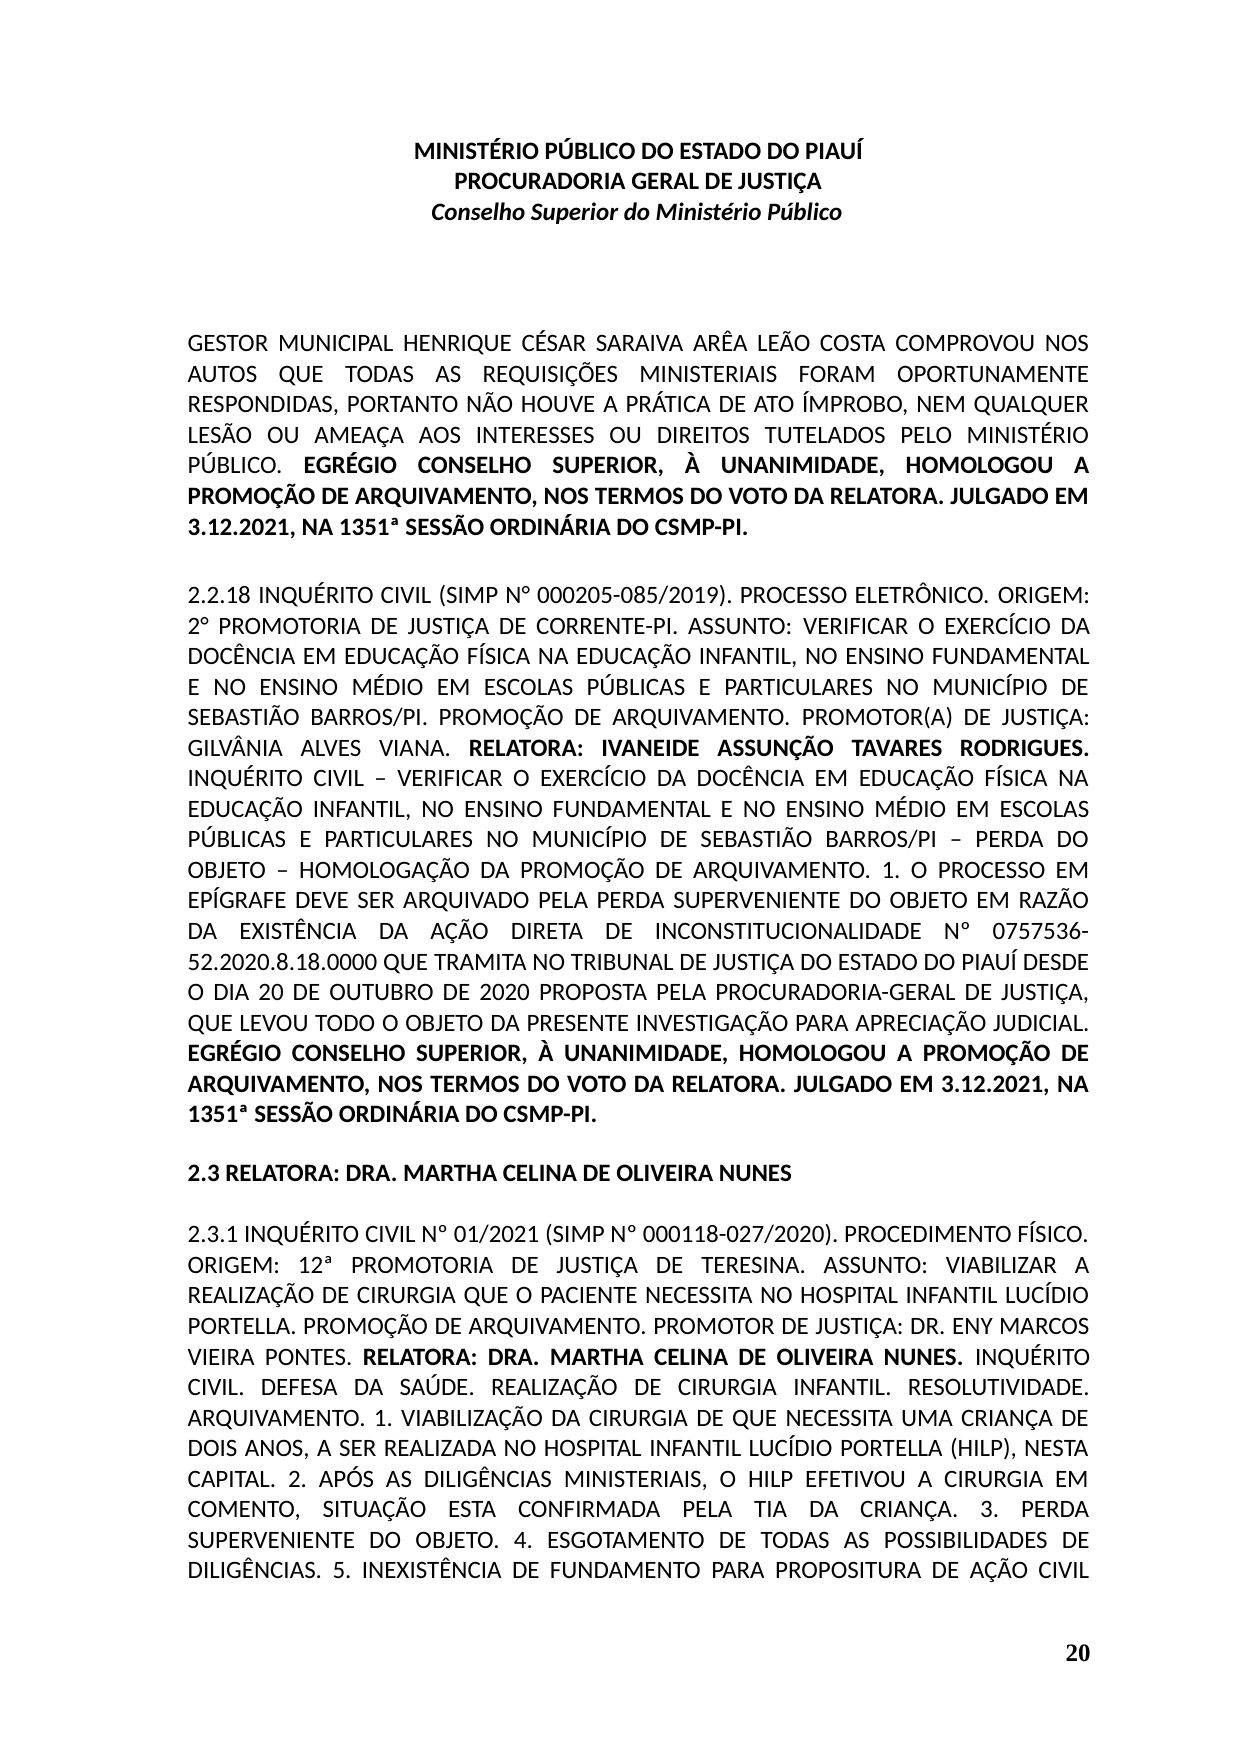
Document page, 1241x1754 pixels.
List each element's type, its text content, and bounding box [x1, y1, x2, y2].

text gestor municipal Henrique César Saraiva Arêa Leão Costa comprovou nos autos que todas as requisições ministeriais foram oportunamente respondidas, portanto não houve a prática de ato ímprobo, nem qualquer lesão ou ameaça aos interesses ou direitos tutelados pelo Ministério Público. EGRÉGIO CONSELHO SUPERIOR, À UNANIMIDADE, HOMOLOGOU A PROMOÇÃO DE ARQUIVAMENTO, NOS TERMOS DO VOTO Da Relatora. JULGADO EM 3.12.2021, NA 1351ª SESSÃO ORDINÁRIA DO CSMP-PI. [187, 327, 1090, 541]
text 2.2.18 INQUÉRITO CIVIL (SIMP N° 000205-085/2019). PROCESSO ELETRÔNICO. ORIGEM: 2° PROMOTORIA DE JUSTIÇA DE CORRENTE-PI. ASSUNTO: VERIFICAR O EXERCÍCIO DA DOCÊNCIA EM EDUCAÇÃO FÍSICA NA EDUCAÇÃO INFANTIL, NO ENSINO FUNDAMENTAL E NO ENSINO MÉDIO EM ESCOLAS PÚBLICAS E PARTICULARES NO MUNICÍPIO DE SEBASTIÃO BARROS/PI. PROMOÇÃO DE ARQUIVAMENTO. PROMOTOR(A) DE JUSTIÇA: GILVÂNIA ALVES VIANA. RELATORA: IVANEIDE ASSUNÇÃO TAVARES RODRIGUES. INQUÉRITO CIVIL – VERIFICAR O EXERCÍCIO DA DOCÊNCIA EM EDUCAÇÃO FÍSICA NA EDUCAÇÃO INFANTIL, NO ENSINO FUNDAMENTAL E NO ENSINO MÉDIO EM ESCOLAS PÚBLICAS E PARTICULARES NO MUNICÍPIO DE SEBASTIÃO BARROS/PI – PERDA DO OBJETO – HOMOLOGAÇÃO DA PROMOÇÃO DE ARQUIVAMENTO. 1. O processo em epígrafe deve ser arquivado pela perda superveniente do objeto em razão da existência da Ação Direta de Inconstitucionalidade nº 0757536-52.2020.8.18.0000 que tramita no Tribunal de Justiça do Estado do Piauí desde o dia 20 de outubro de 2020 proposta pela Procuradoria-Geral de Justiça, que levou todo o objeto da presente investigação para apreciação judicial. EGRÉGIO CONSELHO SUPERIOR, À UNANIMIDADE, HOMOLOGOU A PROMOÇÃO DE ARQUIVAMENTO, NOS TERMOS DO VOTO Da Relatora. JULGADO EM 3.12.2021, NA 1351ª SESSÃO ORDINÁRIA DO CSMP-PI. [187, 579, 1090, 1129]
text 2.3 RELATORA: DRA. MARTHA CELINA DE OLIVEIRA NUNES [187, 1158, 1090, 1188]
text 2.3.1 INQUÉRITO CIVIL Nº 01/2021 (SIMP Nº 000118-027/2020). PROCEDIMENTO FÍSICO. ORIGEM: 12ª PROMOTORIA DE JUSTIÇA DE TERESINA. ASSUNTO: VIABILIZAR A REALIZAÇÃO DE CIRURGIA QUE O PACIENTE NECESSITA NO HOSPITAL INFANTIL LUCÍDIO PORTELLA. PROMOÇÃO DE ARQUIVAMENTO. PROMOTOR DE JUSTIÇA: DR. ENY MARCOS VIEIRA PONTES. RELATORA: DRA. MARTHA CELINA DE OLIVEIRA NUNES. INQUÉRITO CIVIL. DEFESA DA SAÚDE. REALIZAÇÃO DE CIRURGIA INFANTIL. RESOLUTIVIDADE. ARQUIVAMENTO. 1. Viabilização da cirurgia de que necessita uma criança de dois anos, a ser realizada no Hospital Infantil Lucídio Portella (HILP), nesta capital. 2. Após as diligências ministeriais, o HILP efetivou a cirurgia em comento, situação esta confirmada pela tia da criança. 3. Perda superveniente do objeto. 4. Esgotamento de todas as possibilidades de diligências. 5. Inexistência de fundamento para propositura de ação civil [187, 1219, 1090, 1585]
